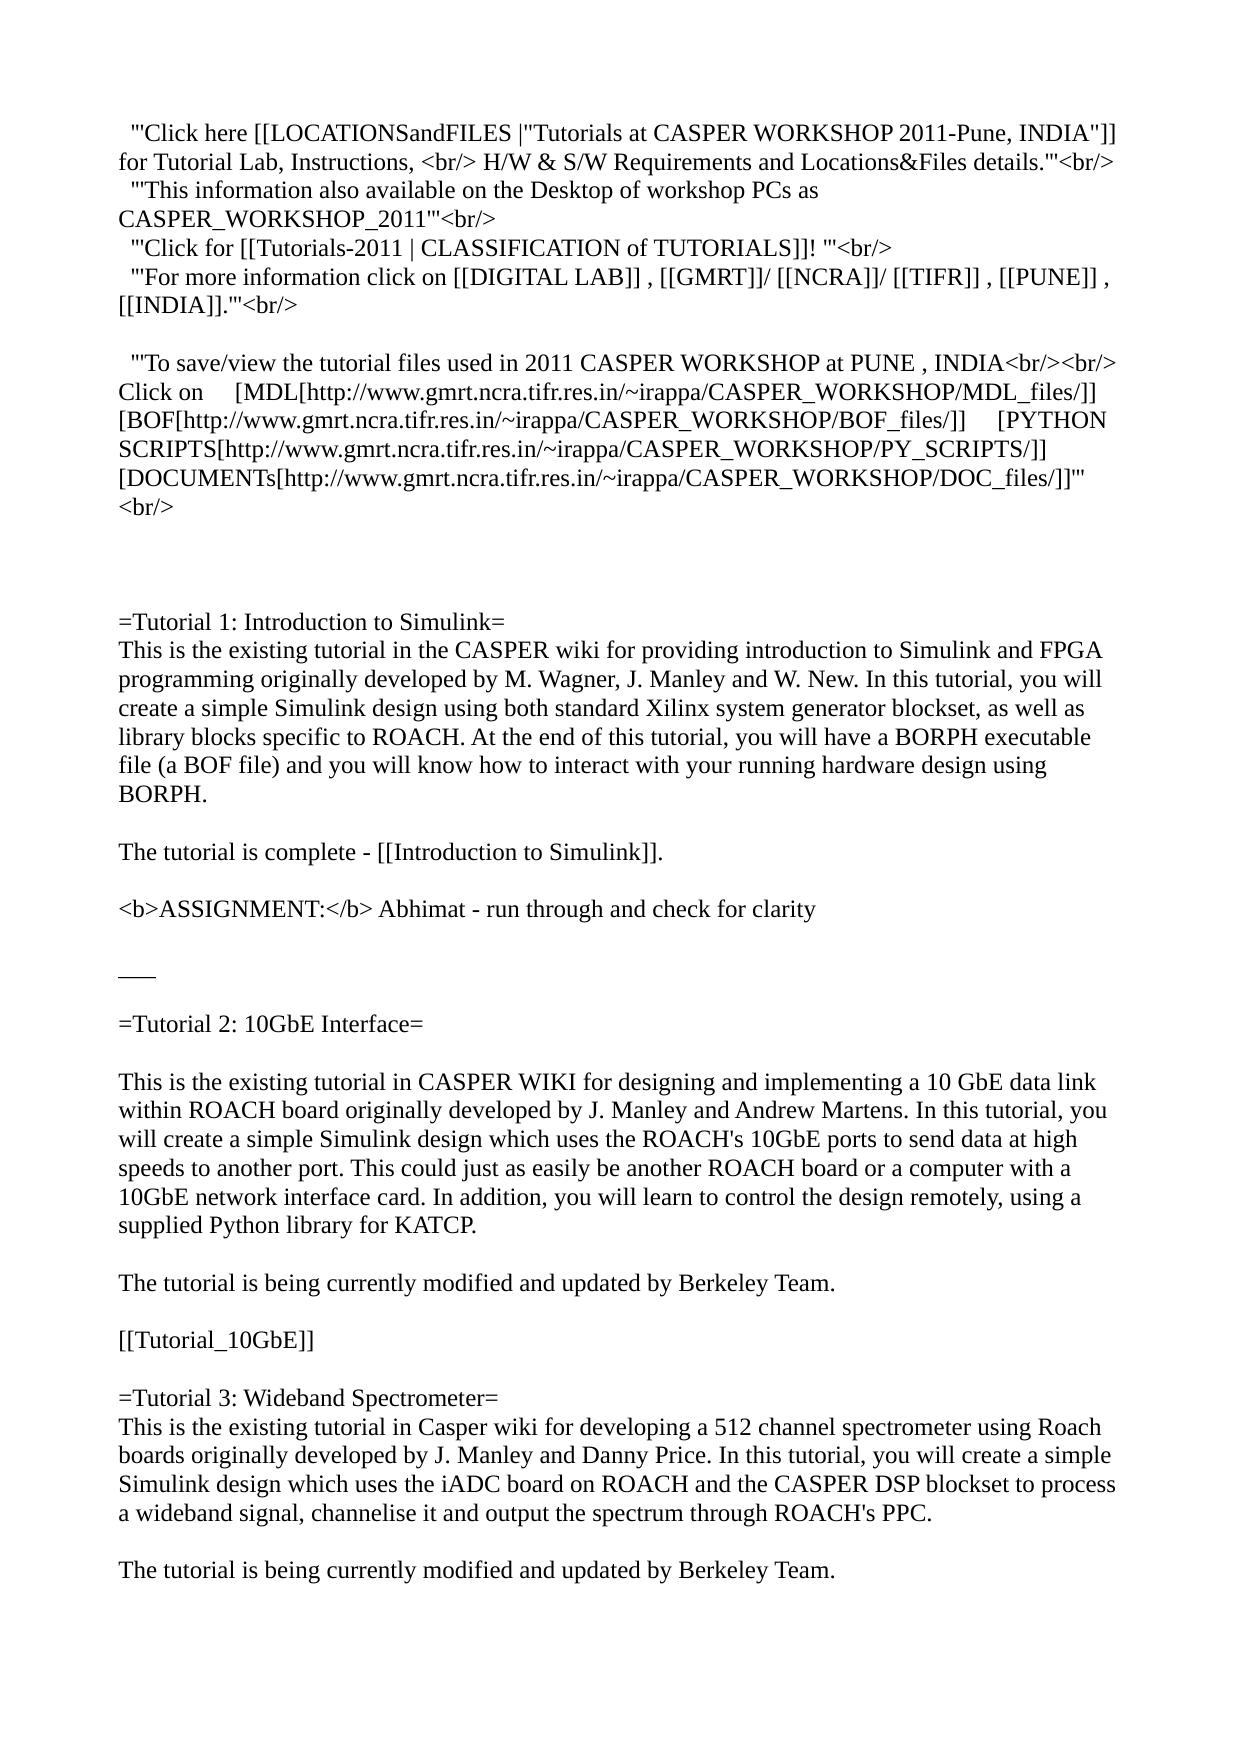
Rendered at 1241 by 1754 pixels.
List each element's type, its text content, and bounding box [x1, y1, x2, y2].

text ___ [118, 952, 1122, 981]
text =Tutorial 1: Introduction to Simulink= [118, 607, 1122, 636]
text This is the existing tutorial in Casper wiki for developing a 512 channel spectrometer using Roach boards originally developed by J. Manley and Danny Price. In this tutorial, you will create a simple Simulink design which uses the iADC board on ROACH and the CASPER DSP blockset to process a wideband signal, channelise it and output the spectrum through ROACH's PPC. [118, 1412, 1122, 1527]
text '''Click here [[LOCATIONSandFILES |"Tutorials at CASPER WORKSHOP 2011-Pune, INDIA"]] for Tutorial Lab, Instructions, <br/> H/W & S/W Requirements and Locations&Files details.'''<br/> [118, 118, 1122, 176]
text The tutorial is being currently modified and updated by Berkeley Team. [118, 1268, 1122, 1297]
text This is the existing tutorial in the CASPER wiki for providing introduction to Simulink and FPGA programming originally developed by M. Wagner, J. Manley and W. New. In this tutorial, you will create a simple Simulink design using both standard Xilinx system generator blockset, as well as library blocks specific to ROACH. At the end of this tutorial, you will have a BORPH executable file (a BOF file) and you will know how to interact with your running hardware design using BORPH. [118, 636, 1122, 808]
text <b>ASSIGNMENT:</b> Abhimat - run through and check for clarity [118, 894, 1122, 923]
text '''To save/view the tutorial files used in 2011 CASPER WORKSHOP at PUNE , INDIA<br/><br/> Click on [MDL[http://www.gmrt.ncra.tifr.res.in/~irappa/CASPER_WORKSHOP/MDL_files/]] [BOF[http://www.gmrt.ncra.tifr.res.in/~irappa/CASPER_WORKSHOP/BOF_files/]] [PYTHON SCRIPTS[http://www.gmrt.ncra.tifr.res.in/~irappa/CASPER_WORKSHOP/PY_SCRIPTS/]] [DOCUMENTs[http://www.gmrt.ncra.tifr.res.in/~irappa/CASPER_WORKSHOP/DOC_files/]]''' [118, 348, 1122, 492]
text The tutorial is complete - [[Introduction to Simulink]]. [118, 837, 1122, 866]
text The tutorial is being currently modified and updated by Berkeley Team. [118, 1556, 1122, 1584]
text '''This information also available on the Desktop of workshop PCs as CASPER_WORKSHOP_2011'''<br/> [118, 176, 1122, 233]
text '''Click for [[Tutorials-2011 | CLASSIFICATION of TUTORIALS]]! '''<br/> [118, 233, 1122, 262]
text '''For more information click on [[DIGITAL LAB]] , [[GMRT]]/ [[NCRA]]/ [[TIFR]] , [[PUNE]] , [[INDIA]].'''<br/> [118, 262, 1122, 319]
text <br/> [118, 492, 1122, 521]
text =Tutorial 3: Wideband Spectrometer= [118, 1383, 1122, 1412]
text [[Tutorial_10GbE]] [118, 1326, 1122, 1354]
text =Tutorial 2: 10GbE Interface= [118, 1009, 1122, 1038]
text This is the existing tutorial in CASPER WIKI for designing and implementing a 10 GbE data link within ROACH board originally developed by J. Manley and Andrew Martens. In this tutorial, you will create a simple Simulink design which uses the ROACH's 10GbE ports to send data at high speeds to another port. This could just as easily be another ROACH board or a computer with a 10GbE network interface card. In addition, you will learn to control the design remotely, using a supplied Python library for KATCP. [118, 1067, 1122, 1239]
